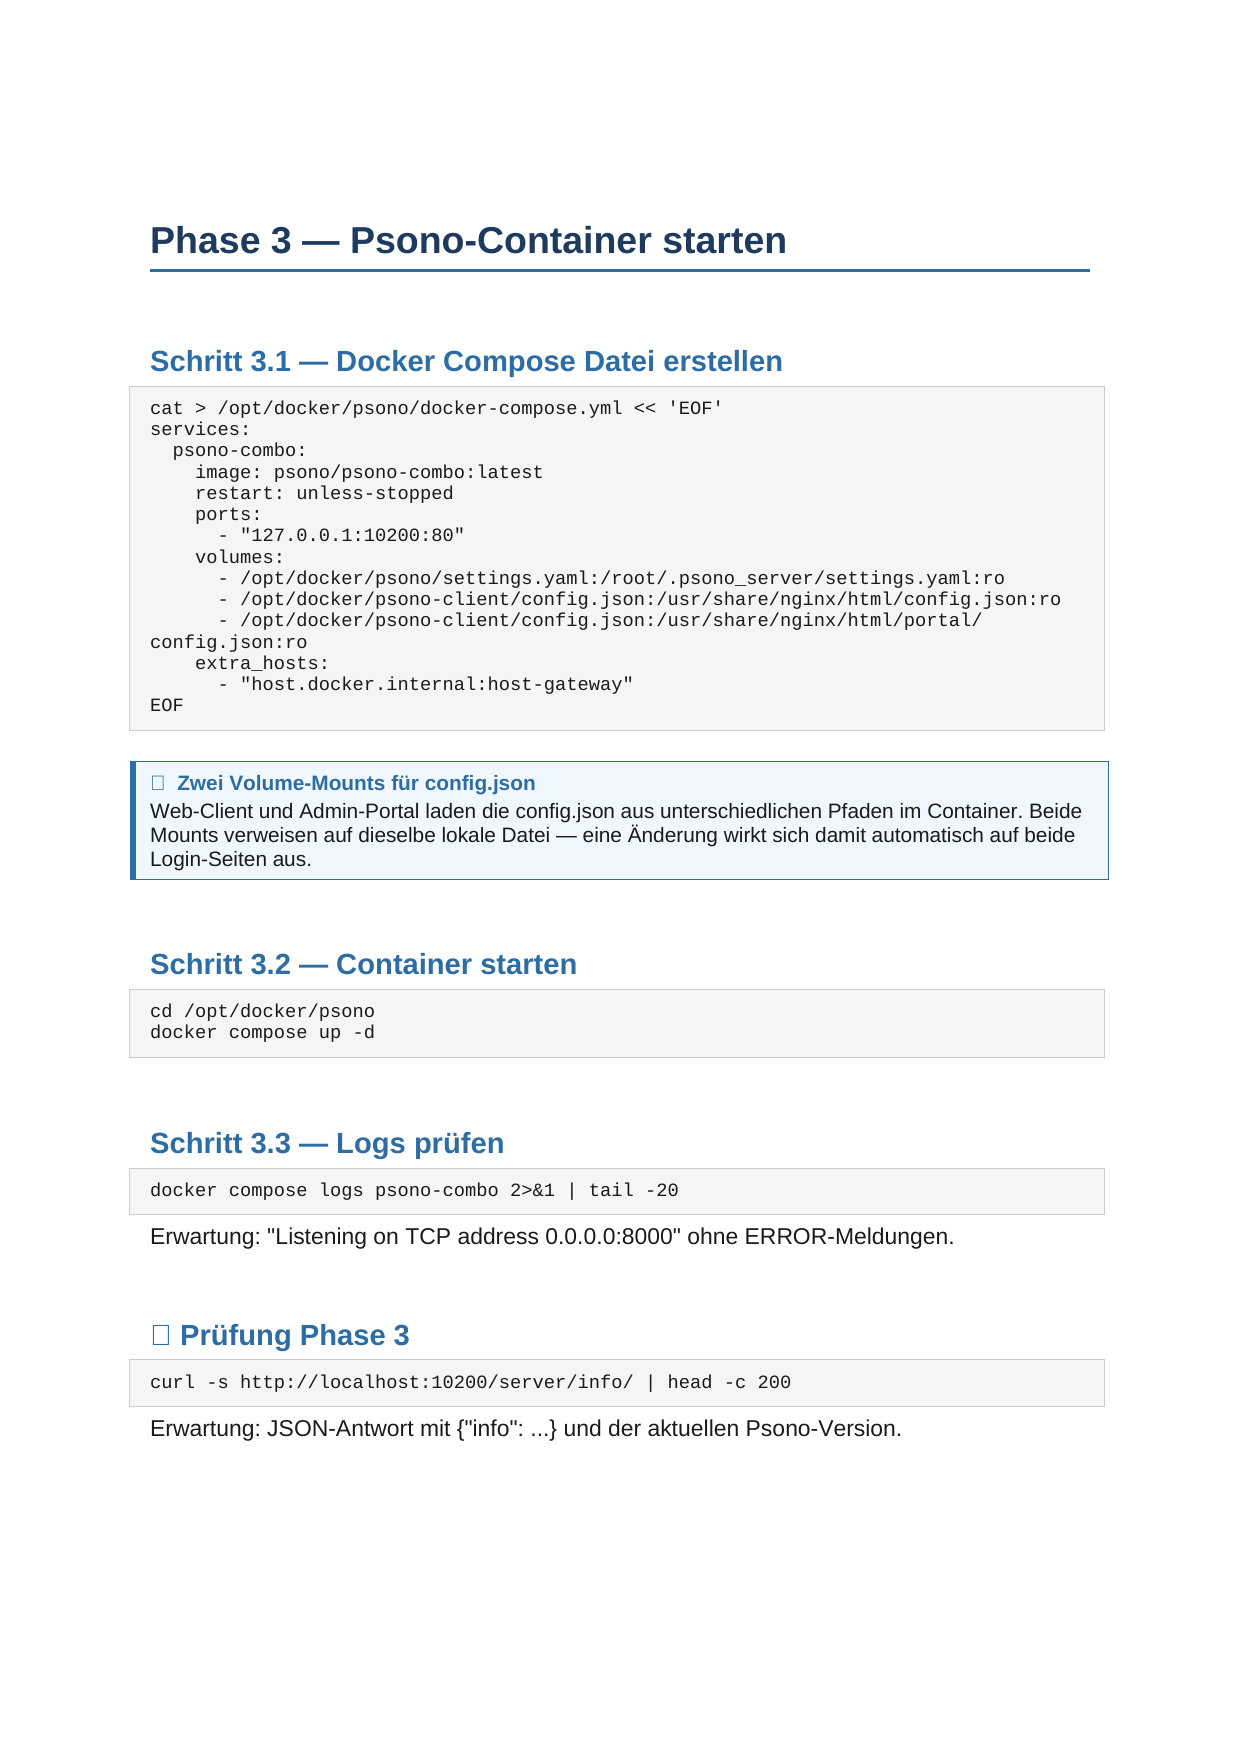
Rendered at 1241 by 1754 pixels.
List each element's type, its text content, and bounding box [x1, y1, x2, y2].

table_header docker compose logs psono-combo 2>&1 | tail -20 [130, 1169, 1104, 1214]
subtitle ✅ Prüfung Phase 3 [150, 1317, 1090, 1351]
subtitle Schritt 3.3 — Logs prüfen [150, 1126, 1090, 1159]
table_header curl -s http://localhost:10200/server/info/ | head -c 200 [130, 1360, 1104, 1406]
table_header cd /opt/docker/psono docker compose up -d [130, 990, 1104, 1057]
table_header cat > /opt/docker/psono/docker-compose.yml << 'EOF' services: psono-combo: image: psono/psono-combo:latest restart: unless-stopped ports: - "127.0.0.1:10200:80" volumes: - /opt/docker/psono/settings.yaml:/root/.psono_server/settings.yaml:ro - /opt/docker/psono-client/config.json:/usr/share/nginx/html/config.json:ro - /opt/docker/psono-client/config.json:/usr/share/nginx/html/portal/config.json:ro extra_hosts: - "host.docker.internal:host-gateway" EOF [130, 387, 1104, 730]
subtitle Schritt 3.1 — Docker Compose Datei erstellen [150, 344, 1090, 377]
text Erwartung: "Listening on TCP address 0.0.0.0:8000" ohne ERROR-Meldungen. [150, 1223, 1090, 1249]
table_header 💡 Zwei Volume-Mounts für config.json Web-Client und Admin-Portal laden die config.json aus unterschiedlichen Pfaden im Container. Beide Mounts verweisen auf dieselbe lokale Datei — eine Änderung wirkt sich damit automatisch auf beide Login-Seiten aus. [136, 762, 1108, 879]
subtitle Phase 3 — Psono-Container starten [150, 218, 1090, 269]
text Erwartung: JSON-Antwort mit {"info": ...} und der aktuellen Psono-Version. [150, 1415, 1090, 1441]
subtitle Schritt 3.2 — Container starten [150, 947, 1090, 981]
